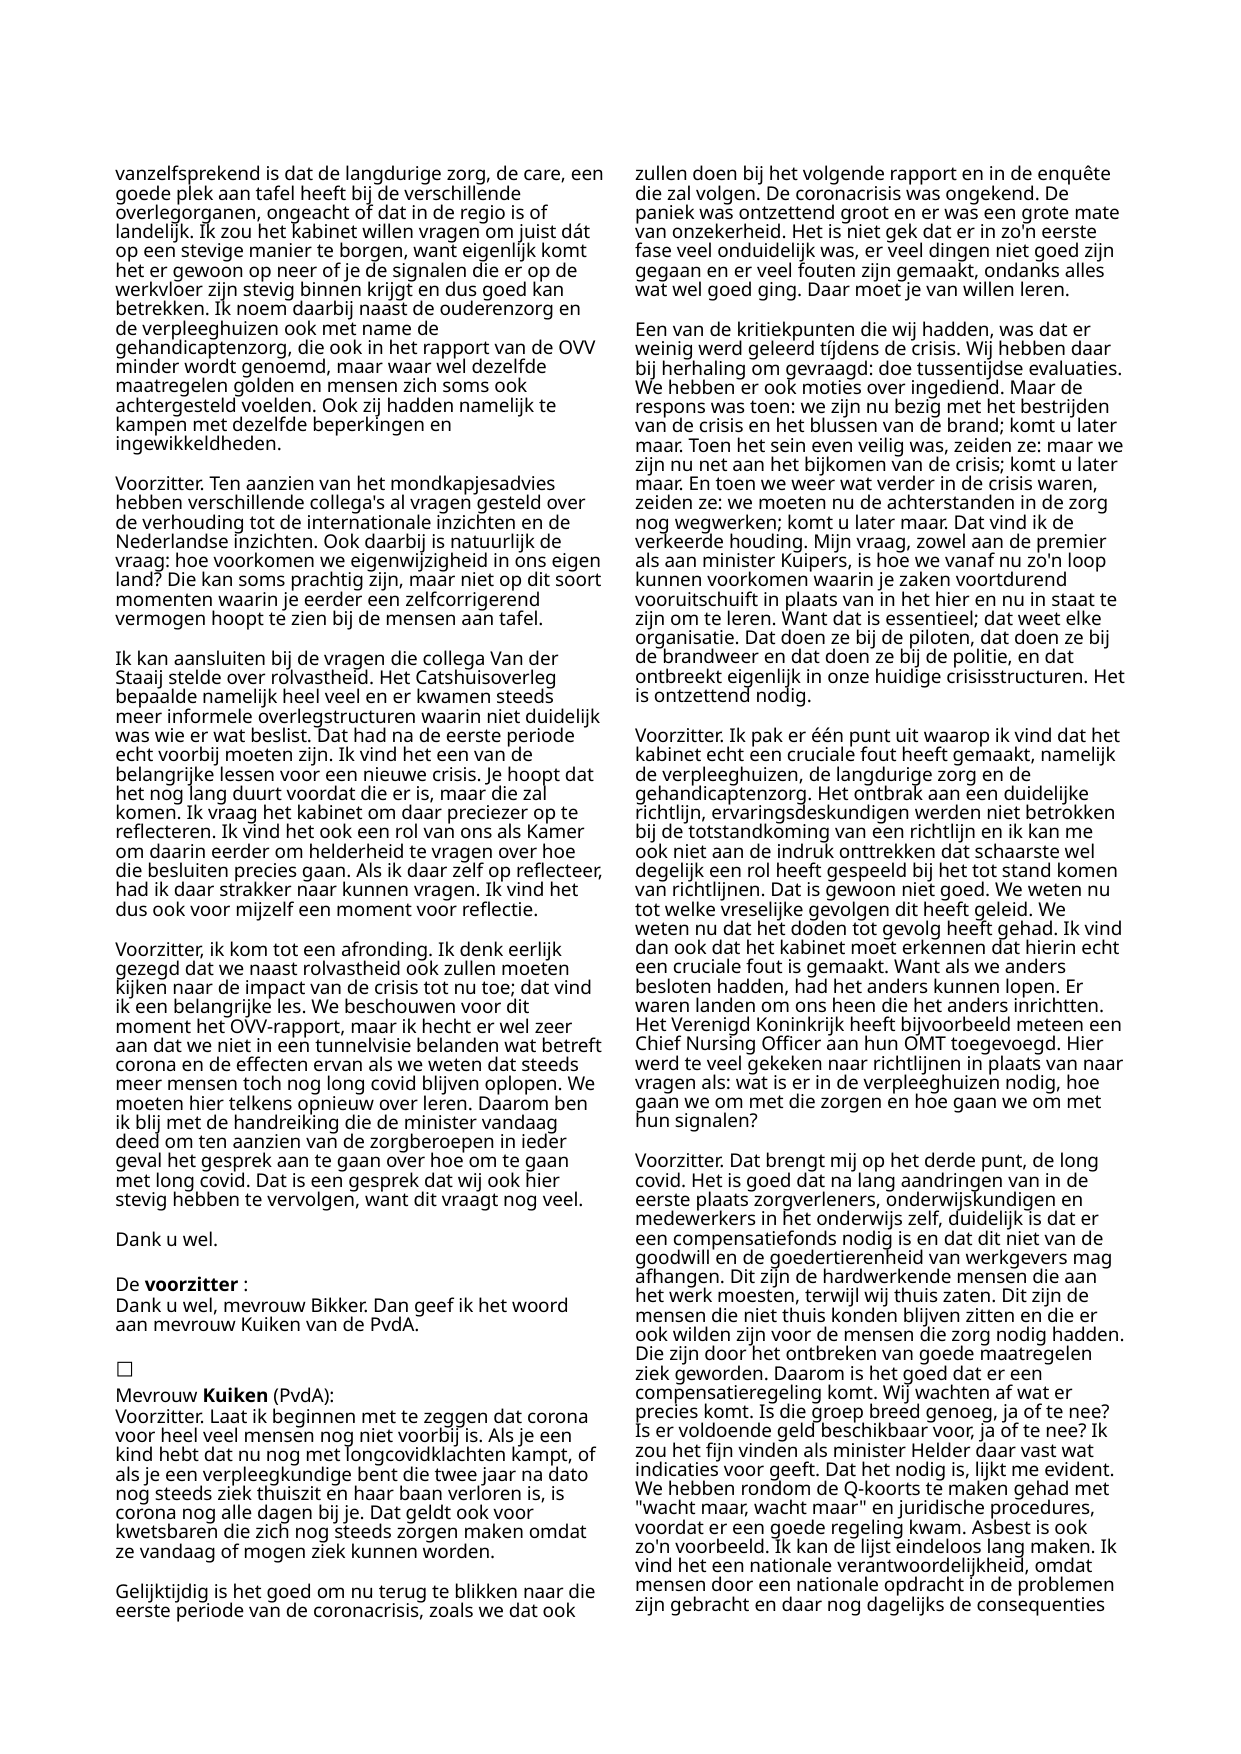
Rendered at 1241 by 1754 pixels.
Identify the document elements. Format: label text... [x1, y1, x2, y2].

text Voorzitter. Ten aanzien van het mondkapjesadvies hebben verschillende collega's al vragen gesteld over de verhouding tot de internationale inzichten en de Nederlandse inzichten. Ook daarbij is natuurlijk de vraag: hoe voorkomen we eigenwijzigheid in ons eigen land? Die kan soms prachtig zijn, maar niet op dit soort momenten waarin je eerder een zelfcorrigerend vermogen hoopt te zien bij de mensen aan tafel. [115, 475, 605, 629]
text Voorzitter. Laat ik beginnen met te zeggen dat corona voor heel veel mensen nog niet voorbij is. Als je een kind hebt dat nu nog met longcovidklachten kampt, of als je een verpleegkundige bent die twee jaar na dato nog steeds ziek thuiszit en haar baan verloren is, is corona nog alle dagen bij je. Dat geldt ook voor kwetsbaren die zich nog steeds zorgen maken omdat ze vandaag of mogen ziek kunnen worden. [115, 1408, 605, 1562]
text Dank u wel. [115, 1231, 605, 1250]
text zullen doen bij het volgende rapport en in de enquête die zal volgen. De coronacrisis was ongekend. De paniek was ontzettend groot en er was een grote mate van onzekerheid. Het is niet gek dat er in zo'n eerste fase veel onduidelijk was, er veel dingen niet goed zijn gegaan en er veel fouten zijn gemaakt, ondanks alles wat wel goed ging. Daar moet je van willen leren. [635, 165, 1125, 300]
text Dank u wel, mevrouw Bikker. Dan geef ik het woord aan mevrouw Kuiken van de PvdA. [115, 1297, 605, 1335]
text Gelijktijdig is het goed om nu terug te blikken naar die eerste periode van de coronacrisis, zoals we dat ook [115, 1583, 605, 1621]
text Voorzitter, ik kom tot een afronding. Ik denk eerlijk gezegd dat we naast rolvastheid ook zullen moeten kijken naar de impact van de crisis tot nu toe; dat vind ik een belangrijke les. We beschouwen voor dit moment het OVV-rapport, maar ik hecht er wel zeer aan dat we niet in een tunnelvisie belanden wat betreft corona en de effecten ervan als we weten dat steeds meer mensen toch nog long covid blijven oplopen. We moeten hier telkens opnieuw over leren. Daarom ben ik blij met de handreiking die de minister vandaag deed om ten aanzien van de zorgberoepen in ieder geval het gesprek aan te gaan over hoe om te gaan met long covid. Dat is een gesprek dat wij ook hier stevig hebben te vervolgen, want dit vraagt nog veel. [115, 941, 605, 1210]
text vanzelfsprekend is dat de langdurige zorg, de care, een goede plek aan tafel heeft bij de verschillende overlegorganen, ongeacht of dat in de regio is of landelijk. Ik zou het kabinet willen vragen om juist dát op een stevige manier te borgen, want eigenlijk komt het er gewoon op neer of je de signalen die er op de werkvloer zijn stevig binnen krijgt en dus goed kan betrekken. Ik noem daarbij naast de ouderenzorg en de verpleeghuizen ook met name de gehandicaptenzorg, die ook in het rapport van de OVV minder wordt genoemd, maar waar wel dezelfde maatregelen golden en mensen zich soms ook achtergesteld voelden. Ook zij hadden namelijk te kampen met dezelfde beperkingen en ingewikkeldheden. [115, 165, 605, 454]
text Een van de kritiekpunten die wij hadden, was dat er weinig werd geleerd tíjdens de crisis. Wij hebben daar bij herhaling om gevraagd: doe tussentijdse evaluaties. We hebben er ook moties over ingediend. Maar de respons was toen: we zijn nu bezig met het bestrijden van de crisis en het blussen van de brand; komt u later maar. Toen het sein even veilig was, zeiden ze: maar we zijn nu net aan het bijkomen van de crisis; komt u later maar. En toen we weer wat verder in de crisis waren, zeiden ze: we moeten nu de achterstanden in de zorg nog wegwerken; komt u later maar. Dat vind ik de verkeerde houding. Mijn vraag, zowel aan de premier als aan minister Kuipers, is hoe we vanaf nu zo'n loop kunnen voorkomen waarin je zaken voortdurend vooruitschuift in plaats van in het hier en nu in staat te zijn om te leren. Want dat is essentieel; dat weet elke organisatie. Dat doen ze bij de piloten, dat doen ze bij de brandweer en dat doen ze bij de politie, en dat ontbreekt eigenlijk in onze huidige crisisstructuren. Het is ontzettend nodig. [635, 321, 1125, 706]
text ⬜ [115, 1356, 605, 1382]
text Voorzitter. Dat brengt mij op het derde punt, de long covid. Het is goed dat na lang aandringen van in de eerste plaats zorgverleners, onderwijskundigen en medewerkers in het onderwijs zelf, duidelijk is dat er een compensatiefonds nodig is en dat dit niet van de goodwill en de goedertierenheid van werkgevers mag afhangen. Dit zijn de hardwerkende mensen die aan het werk moesten, terwijl wij thuis zaten. Dit zijn de mensen die niet thuis konden blijven zitten en die er ook wilden zijn voor de mensen die zorg nodig hadden. Die zijn door het ontbreken van goede maatregelen ziek geworden. Daarom is het goed dat er een compensatieregeling komt. Wij wachten af wat er precies komt. Is die groep breed genoeg, ja of te nee? Is er voldoende geld beschikbaar voor, ja of te nee? Ik zou het fijn vinden als minister Helder daar vast wat indicaties voor geeft. Dat het nodig is, lijkt me evident. We hebben rondom de Q-koorts te maken gehad met "wacht maar, wacht maar" en juridische procedures, voordat er een goede regeling kwam. Asbest is ook zo'n voorbeeld. Ik kan de lijst eindeloos lang maken. Ik vind het een nationale verantwoordelijkheid, omdat mensen door een nationale opdracht in de problemen zijn gebracht en daar nog dagelijks de consequenties [635, 1152, 1125, 1615]
text Voorzitter. Ik pak er één punt uit waarop ik vind dat het kabinet echt een cruciale fout heeft gemaakt, namelijk de verpleeghuizen, de langdurige zorg en de gehandicaptenzorg. Het ontbrak aan een duidelijke richtlijn, ervaringsdeskundigen werden niet betrokken bij de totstandkoming van een richtlijn en ik kan me ook niet aan de indruk onttrekken dat schaarste wel degelijk een rol heeft gespeeld bij het tot stand komen van richtlijnen. Dat is gewoon niet goed. We weten nu tot welke vreselijke gevolgen dit heeft geleid. We weten nu dat het doden tot gevolg heeft gehad. Ik vind dan ook dat het kabinet moet erkennen dat hierin echt een cruciale fout is gemaakt. Want als we anders besloten hadden, had het anders kunnen lopen. Er waren landen om ons heen die het anders inrichtten. Het Verenigd Koninkrijk heeft bijvoorbeeld meteen een Chief Nursing Officer aan hun OMT toegevoegd. Hier werd te veel gekeken naar richtlijnen in plaats van naar vragen als: wat is er in de verpleeghuizen nodig, hoe gaan we om met die zorgen en hoe gaan we om met hun signalen? [635, 727, 1125, 1132]
text Mevrouw Kuiken (PvdA): [115, 1382, 605, 1408]
text De voorzitter : [115, 1271, 605, 1297]
text Ik kan aansluiten bij de vragen die collega Van der Staaij stelde over rolvastheid. Het Catshuisoverleg bepaalde namelijk heel veel en er kwamen steeds meer informele overlegstructuren waarin niet duidelijk was wie er wat beslist. Dat had na de eerste periode echt voorbij moeten zijn. Ik vind het een van de belangrijke lessen voor een nieuwe crisis. Je hoopt dat het nog lang duurt voordat die er is, maar die zal komen. Ik vraag het kabinet om daar preciezer op te reflecteren. Ik vind het ook een rol van ons als Kamer om daarin eerder om helderheid te vragen over hoe die besluiten precies gaan. Als ik daar zelf op reflecteer, had ik daar strakker naar kunnen vragen. Ik vind het dus ook voor mijzelf een moment voor reflectie. [115, 650, 605, 920]
